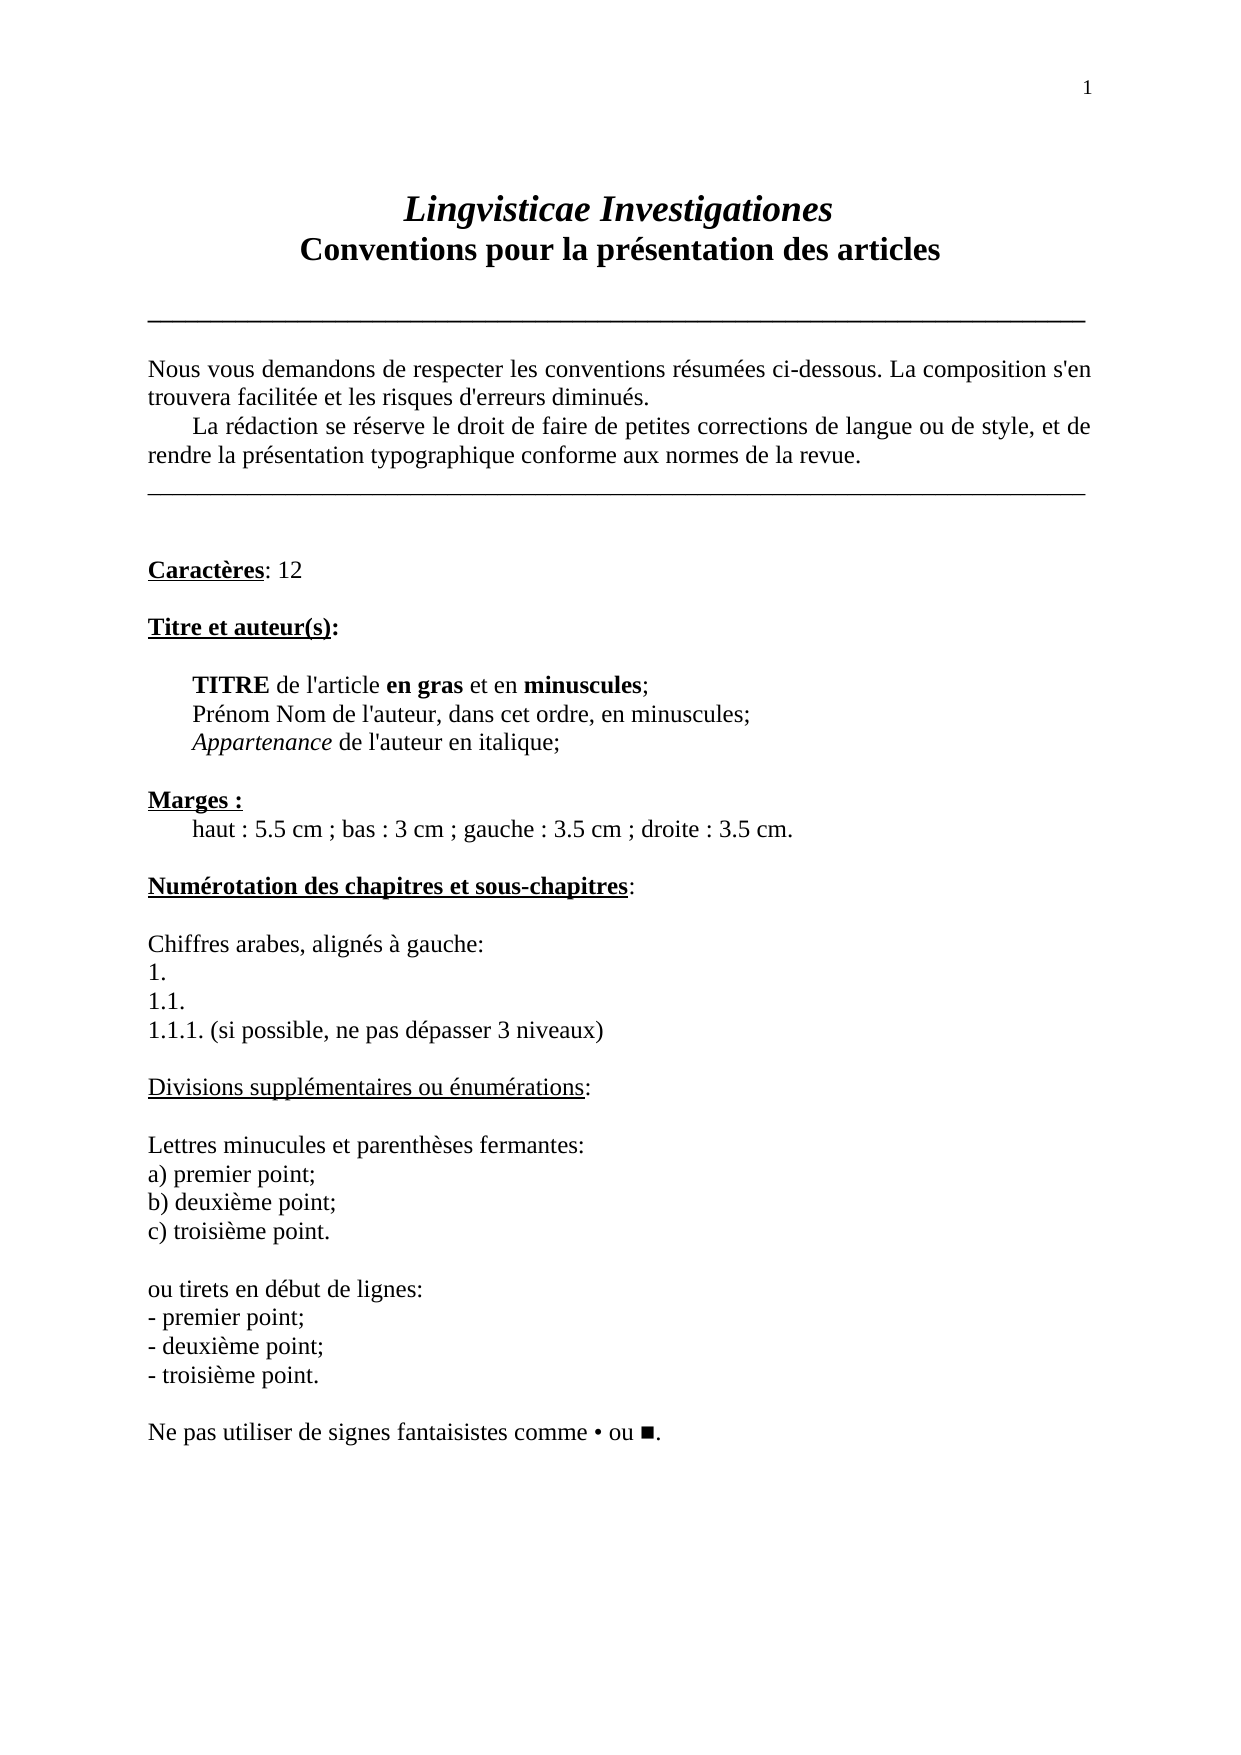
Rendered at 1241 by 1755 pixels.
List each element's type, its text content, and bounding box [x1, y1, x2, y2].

text b) deuxième point; [148, 1187, 1093, 1216]
text Lingvisticae Investigationes [148, 186, 1093, 229]
text Numérotation des chapitres et sous-chapitres: [148, 871, 1093, 900]
text La rédaction se réserve le droit de faire de petites corrections de langue ou de style, et de rendre la présentation typographique conforme aux normes de la revue. [148, 411, 1093, 469]
text a) premier point; [148, 1159, 1093, 1187]
text Marges : [148, 785, 1093, 814]
text ___________________________________________________________________________ [148, 296, 1093, 325]
text c) troisième point. [148, 1216, 1093, 1245]
text Lettres minucules et parenthèses fermantes: [148, 1130, 1093, 1159]
text Titre et auteur(s): [148, 612, 1093, 641]
text ___________________________________________________________________________ [148, 469, 1093, 497]
text Appartenance de l'auteur en italique; [148, 727, 1093, 756]
text 1.1. [148, 986, 1093, 1015]
text ou tirets en début de lignes: [148, 1274, 1093, 1302]
text Chiffres arabes, alignés à gauche: [148, 929, 1093, 957]
text - troisième point. [148, 1360, 1093, 1389]
text Prénom Nom de l'auteur, dans cet ordre, en minuscules; [148, 699, 1093, 727]
text Conventions pour la présentation des articles [148, 229, 1093, 267]
text Divisions supplémentaires ou énumérations: [148, 1072, 1093, 1101]
text Caractères: 12 [148, 555, 1093, 584]
text 1. [148, 957, 1093, 986]
text - premier point; [148, 1302, 1093, 1331]
text 1.1.1. (si possible, ne pas dépasser 3 niveaux) [148, 1015, 1093, 1044]
text Ne pas utiliser de signes fantaisistes comme • ou ■. [148, 1417, 1093, 1446]
text Nous vous demandons de respecter les conventions résumées ci-dessous. La composition s'en trouvera facilitée et les risques d'erreurs diminués. [148, 354, 1093, 411]
text - deuxième point; [148, 1331, 1093, 1360]
text TITRE de l'article en gras et en minuscules; [148, 670, 1093, 699]
text haut : 5.5 cm ; bas : 3 cm ; gauche : 3.5 cm ; droite : 3.5 cm. [148, 814, 1093, 842]
